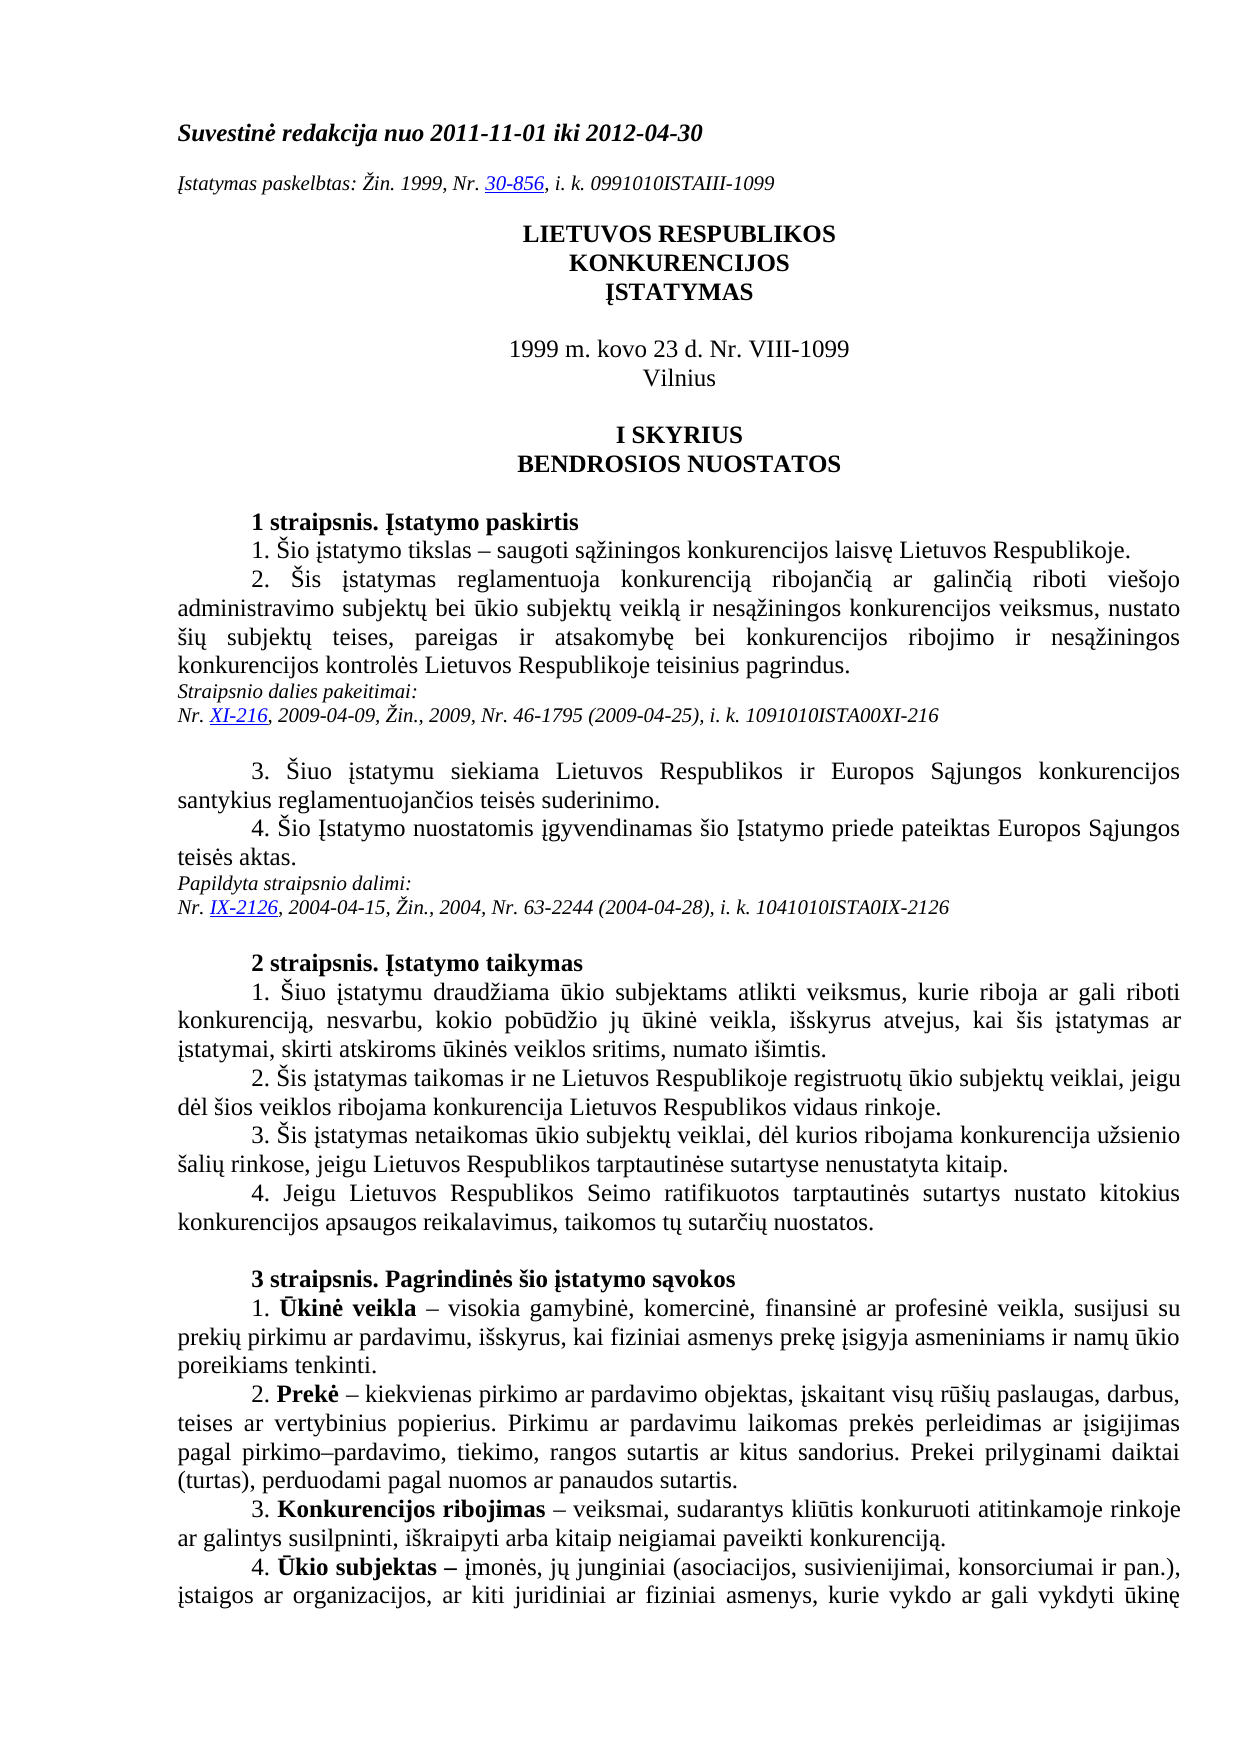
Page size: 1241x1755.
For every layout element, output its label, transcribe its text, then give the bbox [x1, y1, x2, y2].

text 1. Šiuo įstatymu draudžiama ūkio subjektams atlikti veiksmus, kurie riboja ar gali riboti konkurenciją, nesvarbu, kokio pobūdžio jų ūkinė veikla, išskyrus atvejus, kai šis įstatymas ar įstatymai, skirti atskiroms ūkinės veiklos sritims, numato išimtis. [177, 977, 1181, 1063]
text Papildyta straipsnio dalimi: [177, 871, 1181, 895]
text Įstatymas paskelbtas: Žin. 1999, Nr. 30-856, i. k. 0991010ISTAIII-1099 [177, 171, 1181, 195]
text 4. Jeigu Lietuvos Respublikos Seimo ratifikuotos tarptautinės sutartys nustato kitokius konkurencijos apsaugos reikalavimus, taikomos tų sutarčių nuostatos. [177, 1178, 1181, 1235]
text 1. Ūkinė veikla – visokia gamybinė, komercinė, finansinė ar profesinė veikla, susijusi su prekių pirkimu ar pardavimu, išskyrus, kai fiziniai asmenys prekę įsigyja asmeniniams ir namų ūkio poreikiams tenkinti. [177, 1293, 1181, 1379]
text 1 straipsnis. Įstatymo paskirtis [177, 507, 1181, 535]
text I Skyrius [177, 420, 1181, 449]
text 2. Prekė – kiekvienas pirkimo ar pardavimo objektas, įskaitant visų rūšių paslaugas, darbus, teises ar vertybinius popierius. Pirkimu ar pardavimu laikomas prekės perleidimas ar įsigijimas pagal pirkimo–pardavimo, tiekimo, rangos sutartis ar kitus sandorius. Prekei prilyginami daiktai (turtas), perduodami pagal nuomos ar panaudos sutartis. [177, 1379, 1181, 1494]
text 3. Konkurencijos ribojimas – veiksmai, sudarantys kliūtis konkuruoti atitinkamoje rinkoje ar galintys susilpninti, iškraipyti arba kitaip neigiamai paveikti konkurenciją. [177, 1494, 1181, 1552]
text 3. Šiuo įstatymu siekiama Lietuvos Respublikos ir Europos Sąjungos konkurencijos santykius reglamentuojančios teisės suderinimo. [177, 756, 1181, 813]
text 1999 m. kovo 23 d. Nr. VIII-1099 [177, 334, 1181, 363]
text 2 straipsnis. Įstatymo taikymas [177, 948, 1181, 977]
text 3 straipsnis. Pagrindinės šio įstatymo sąvokos [177, 1264, 1181, 1293]
text Nr. IX-2126, 2004-04-15, Žin., 2004, Nr. 63-2244 (2004-04-28), i. k. 1041010ISTA0IX-2126 [177, 895, 1181, 919]
text Nr. XI-216, 2009-04-09, Žin., 2009, Nr. 46-1795 (2009-04-25), i. k. 1091010ISTA00XI-216 [177, 703, 1181, 727]
text 4. Šio Įstatymo nuostatomis įgyvendinamas šio Įstatymo priede pateiktas Europos Sąjungos teisės aktas. [177, 813, 1181, 871]
text 1. Šio įstatymo tikslas – saugoti sąžiningos konkurencijos laisvę Lietuvos Respublikoje. [177, 535, 1181, 564]
text 2. Šis įstatymas reglamentuoja konkurenciją ribojančią ar galinčią riboti viešojo administravimo subjektų bei ūkio subjektų veiklą ir nesąžiningos konkurencijos veiksmus, nustato šių subjektų teises, pareigas ir atsakomybę bei konkurencijos ribojimo ir nesąžiningos konkurencijos kontrolės Lietuvos Respublikoje teisinius pagrindus. [177, 564, 1181, 679]
text 3. Šis įstatymas netaikomas ūkio subjektų veiklai, dėl kurios ribojama konkurencija užsienio šalių rinkose, jeigu Lietuvos Respublikos tarptautinėse sutartyse nenustatyta kitaip. [177, 1120, 1181, 1178]
text BENDROSIOS NUOSTATOS [177, 449, 1181, 478]
text Suvestinė redakcija nuo 2011-11-01 iki 2012-04-30 [177, 118, 1181, 147]
text 4. Ūkio subjektas – įmonės, jų junginiai (asociacijos, susivienijimai, konsorciumai ir pan.), įstaigos ar organizacijos, ar kiti juridiniai ar fiziniai asmenys, kurie vykdo ar gali vykdyti ūkinę [177, 1552, 1181, 1609]
text Straipsnio dalies pakeitimai: [177, 679, 1181, 703]
text Vilnius [177, 363, 1181, 392]
text LIETUVOS RESPUBLIKOS KONKURENCIJOS ĮSTATYMAS [177, 219, 1181, 305]
text 2. Šis įstatymas taikomas ir ne Lietuvos Respublikoje registruotų ūkio subjektų veiklai, jeigu dėl šios veiklos ribojama konkurencija Lietuvos Respublikos vidaus rinkoje. [177, 1063, 1181, 1120]
